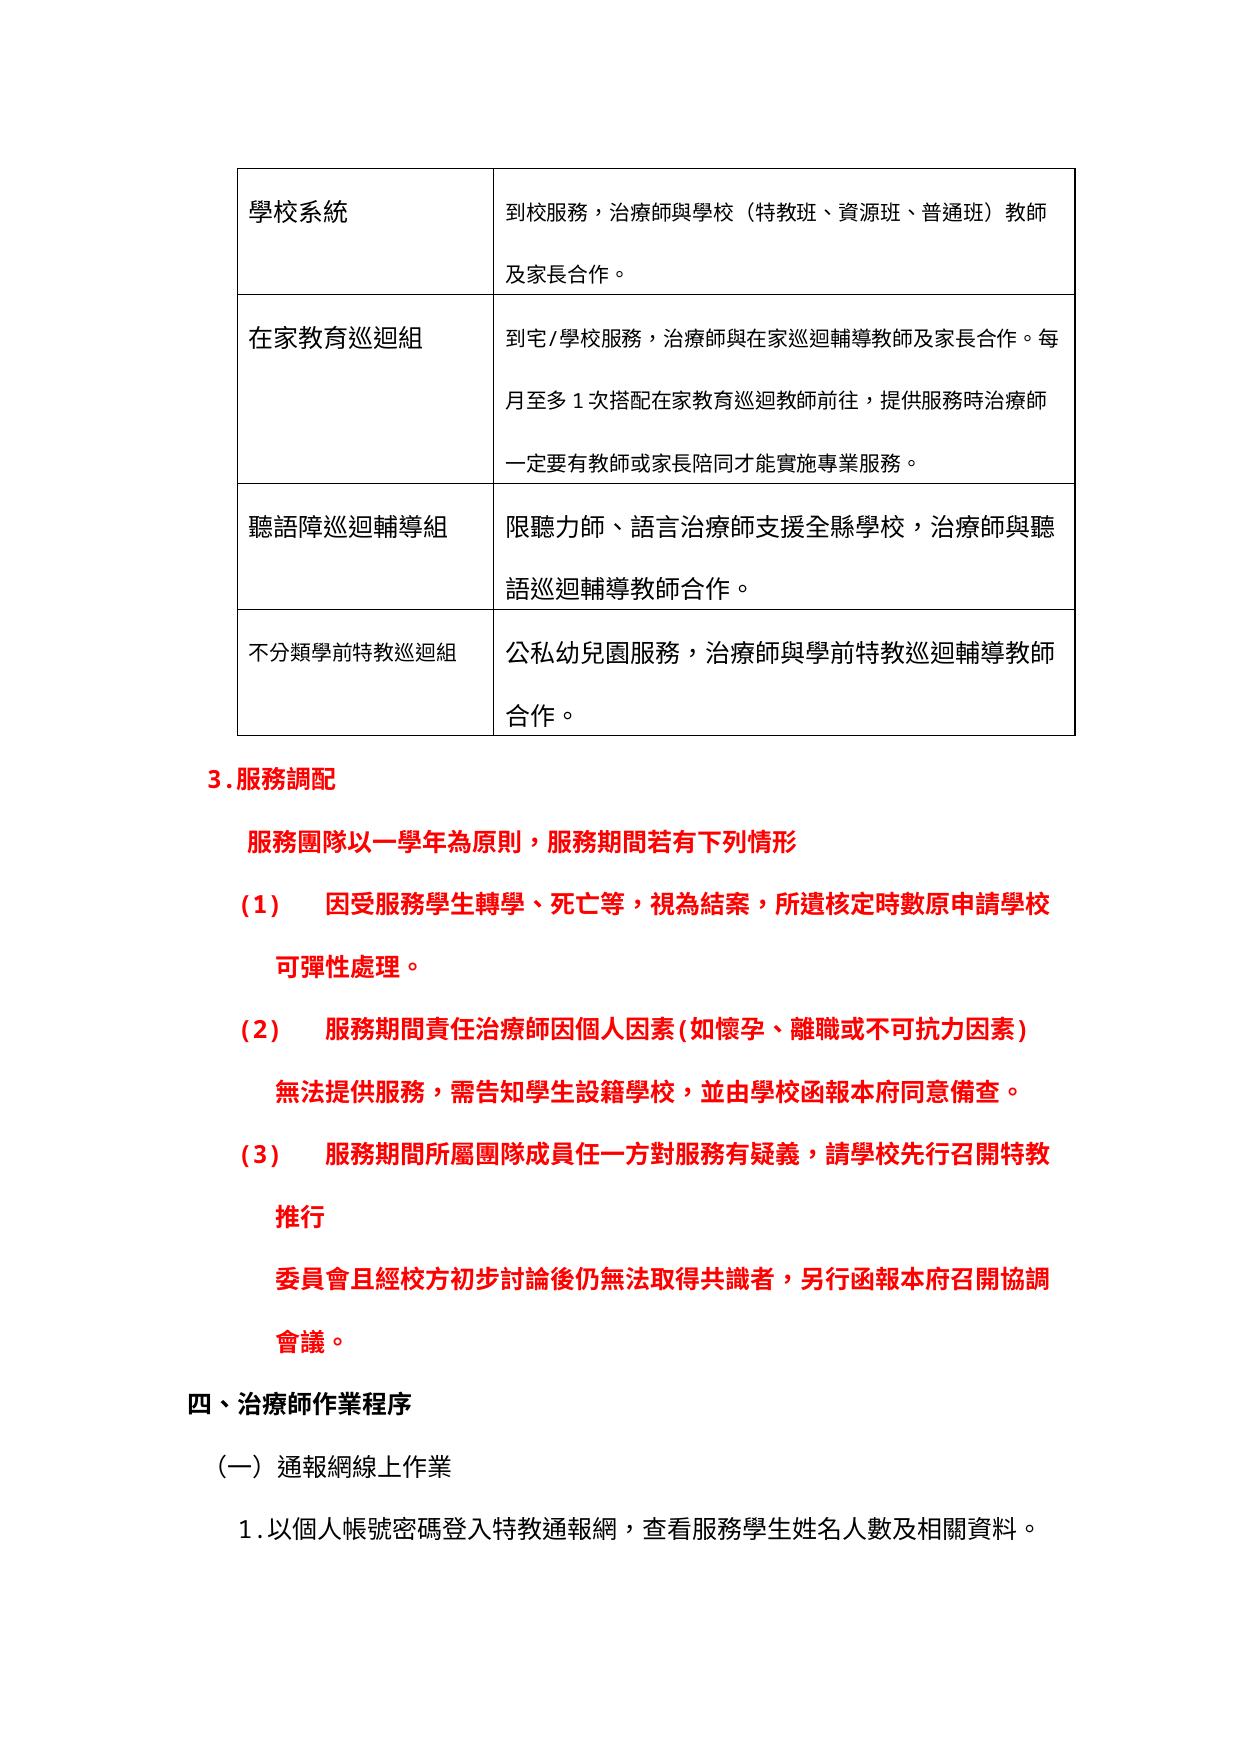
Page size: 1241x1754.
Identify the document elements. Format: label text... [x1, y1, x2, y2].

text 四、治療師作業程序 [187, 1361, 1053, 1423]
table_cell 學校系統 [238, 169, 493, 294]
list 服務期間所屬團隊成員任一方對服務有疑義，請學校先行召開特教推行 [237, 1111, 1053, 1236]
list 因受服務學生轉學、死亡等，視為結案，所遺核定時數原申請學校可彈性處理。 [237, 861, 1053, 986]
table_cell 到校服務，治療師與學校（特教班、資源班、普通班）教師及家長合作。 [494, 169, 1074, 294]
text 3.服務調配 [187, 736, 1053, 798]
table_cell 限聽力師、語言治療師支援全縣學校，治療師與聽語巡迴輔導教師合作。 [494, 484, 1074, 609]
table_cell 在家教育巡迴組 [238, 295, 493, 483]
table_cell 聽語障巡迴輔導組 [238, 484, 493, 609]
text 委員會且經校方初步討論後仍無法取得共識者，另行函報本府召開協調會議。 [275, 1236, 1053, 1361]
text 1.以個人帳號密碼登入特教通報網，查看服務學生姓名人數及相關資料。 [237, 1486, 1053, 1548]
list 服務期間責任治療師因個人因素(如懷孕、離職或不可抗力因素)無法提供服務，需告知學生設籍學校，並由學校函報本府同意備查。 [237, 986, 1053, 1111]
text （一）通報網線上作業 [187, 1423, 1053, 1486]
table_cell 公私幼兒園服務，治療師與學前特教巡迴輔導教師合作。 [494, 610, 1074, 735]
text 服務團隊以一學年為原則，服務期間若有下列情形 [187, 798, 1053, 861]
table_cell 不分類學前特教巡迴組 [238, 610, 493, 735]
table_cell 到宅/學校服務，治療師與在家巡迴輔導教師及家長合作。每月至多1次搭配在家教育巡迴教師前往，提供服務時治療師一定要有教師或家長陪同才能實施專業服務。 [494, 295, 1074, 483]
